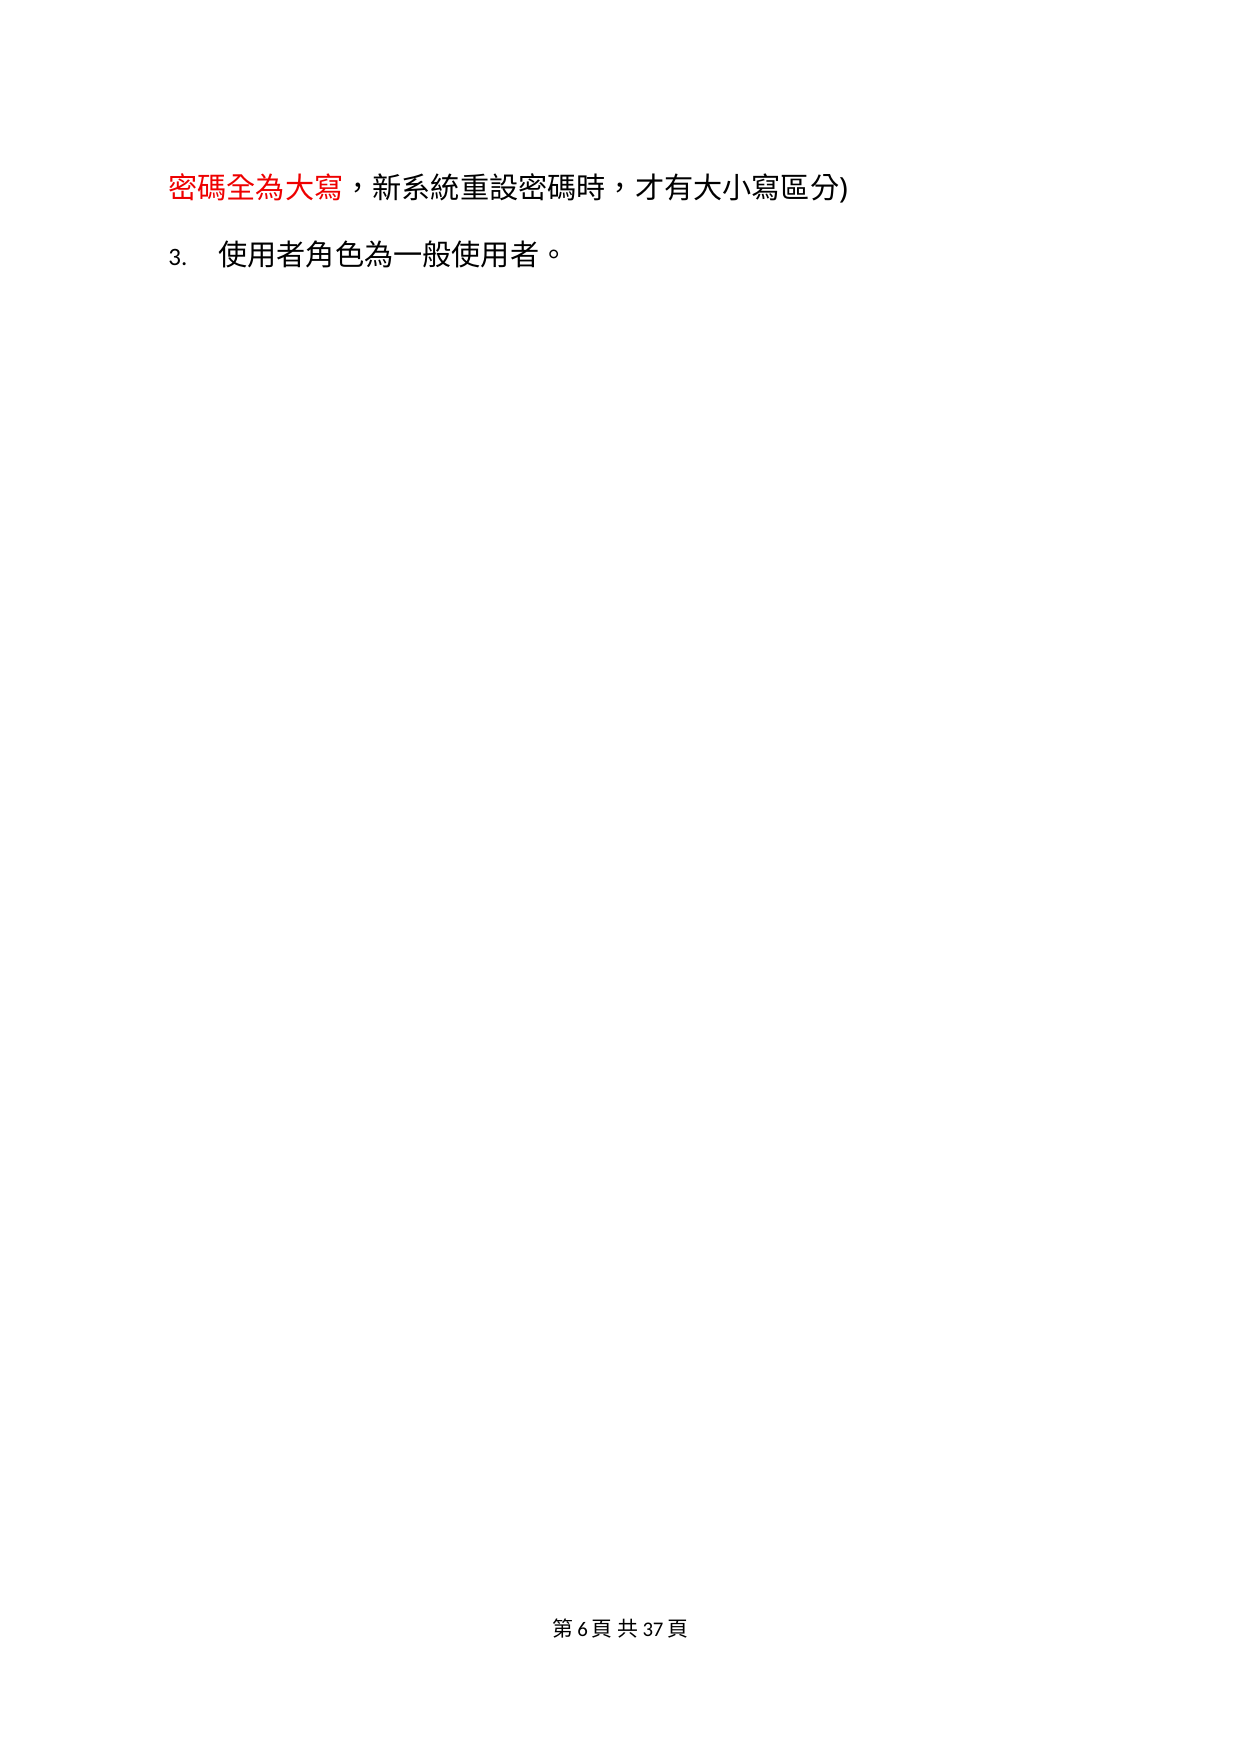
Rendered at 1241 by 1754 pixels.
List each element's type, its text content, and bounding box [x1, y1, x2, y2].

list 密碼全為大寫，新系統重設密碼時，才有大小寫區分) [168, 164, 1122, 207]
list 使用者角色為一般使用者。 [168, 232, 1122, 274]
